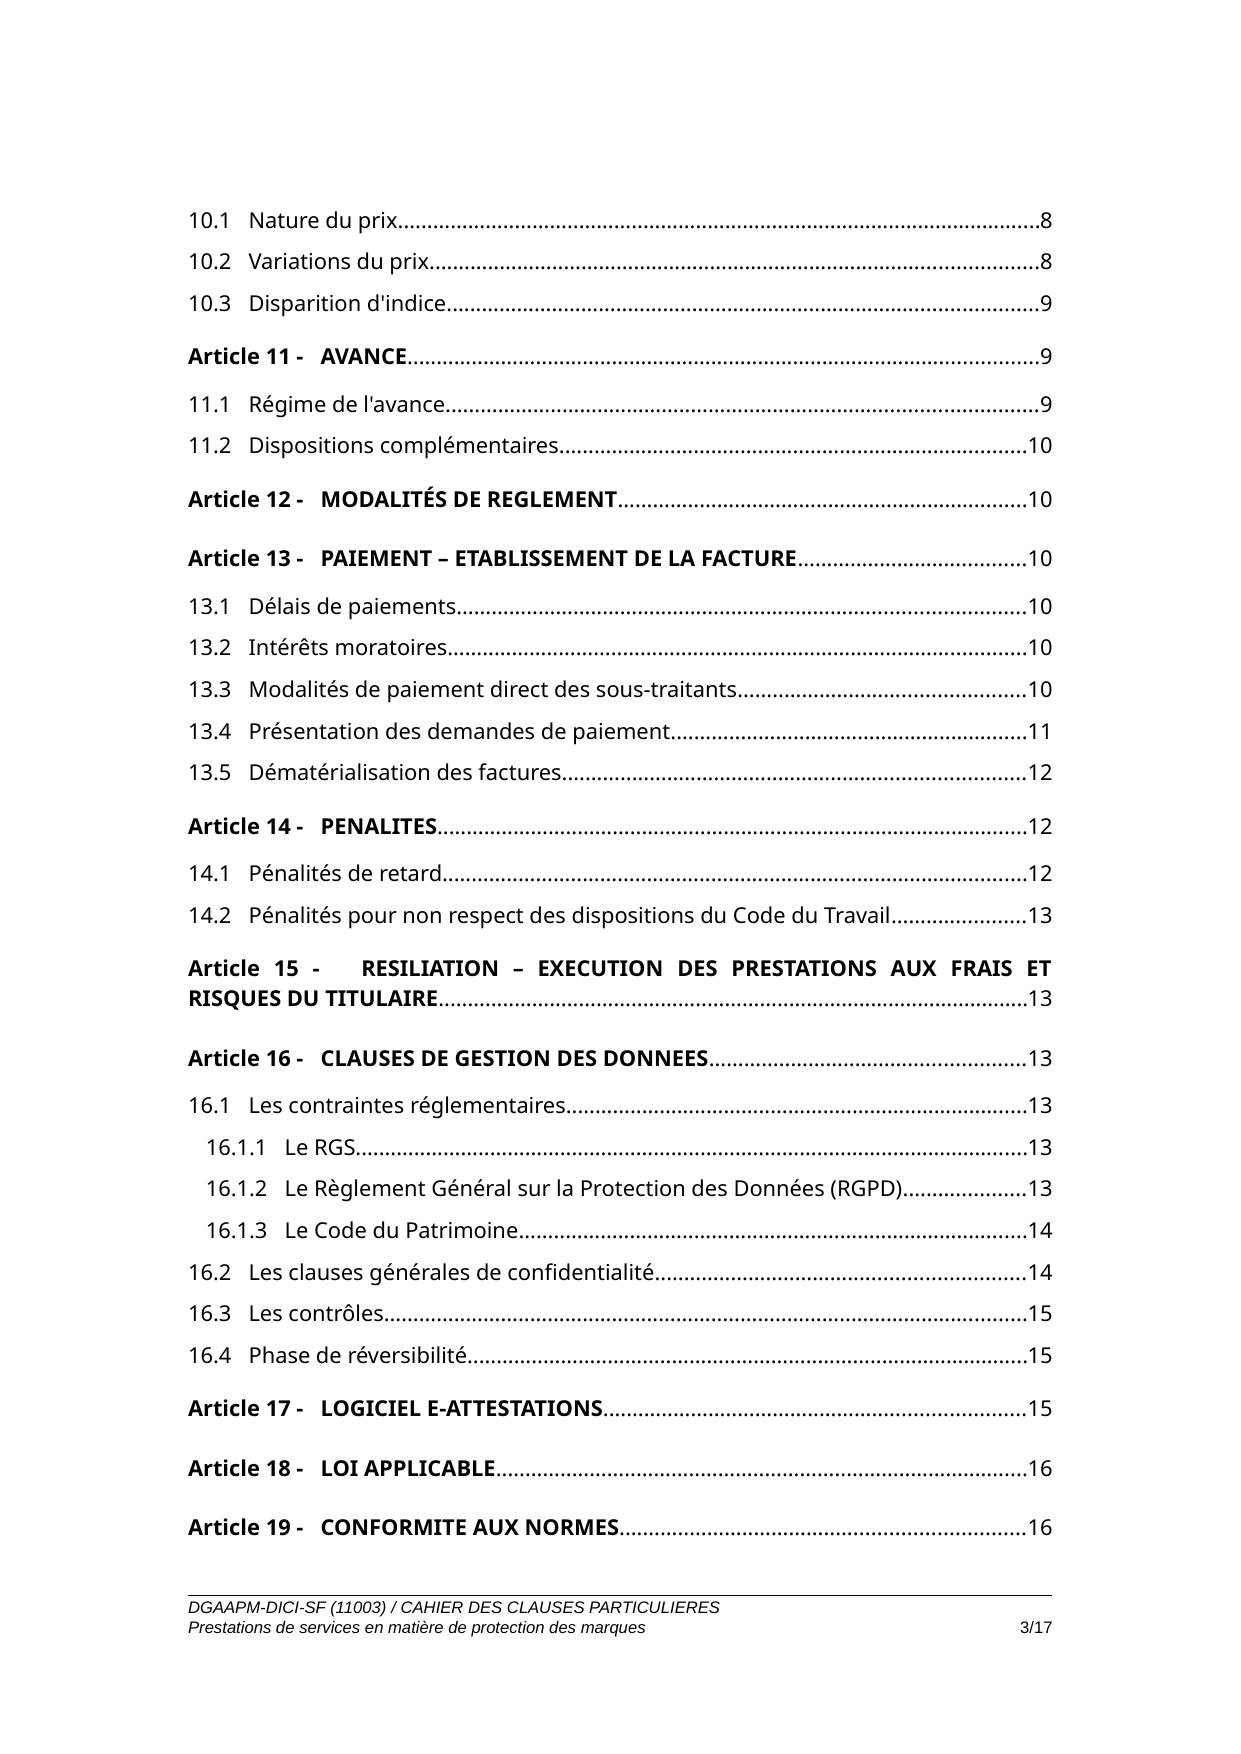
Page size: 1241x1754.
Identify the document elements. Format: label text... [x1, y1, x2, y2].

text 16.1.3 Le Code du Patrimoine 14 [206, 1215, 1052, 1245]
text 11.1 Régime de l'avance 9 [188, 389, 1052, 419]
text 10.3 Disparition d'indice 9 [188, 288, 1052, 318]
text 16.2 Les clauses générales de confidentialité 14 [188, 1257, 1052, 1286]
text 13.3 Modalités de paiement direct des sous-traitants 10 [188, 674, 1052, 704]
text 14.2 Pénalités pour non respect des dispositions du Code du Travail 13 [188, 900, 1052, 930]
text 10.2 Variations du prix 8 [188, 246, 1052, 276]
text Article 15 - RESILIATION – EXECUTION DES PRESTATIONS AUX FRAIS ET RISQUES DU TITULAIRE 13 [188, 953, 1052, 1013]
text Article 18 - LOI APPLICABLE 16 [188, 1453, 1052, 1482]
text Article 14 - PENALITES 12 [188, 811, 1052, 841]
text 13.2 Intérêts moratoires 10 [188, 632, 1052, 662]
text 16.1.1 Le RGS 13 [206, 1132, 1052, 1161]
text 14.1 Pénalités de retard 12 [188, 858, 1052, 888]
text Article 16 - CLAUSES DE GESTION DES DONNEES 13 [188, 1042, 1052, 1072]
text 16.1 Les contraintes réglementaires 13 [188, 1090, 1052, 1120]
text Article 12 - MODALITÉS DE REGLEMENT 10 [188, 484, 1052, 514]
text 10.1 Nature du prix 8 [188, 204, 1052, 234]
text 16.1.2 Le Règlement Général sur la Protection des Données (RGPD) 13 [206, 1173, 1052, 1203]
text 16.3 Les contrôles 15 [188, 1298, 1052, 1328]
text Article 17 - LOGICIEL E-ATTESTATIONS 15 [188, 1393, 1052, 1423]
text Article 13 - PAIEMENT – ETABLISSEMENT DE LA FACTURE 10 [188, 543, 1052, 573]
text 13.1 Délais de paiements 10 [188, 591, 1052, 621]
text 16.4 Phase de réversibilité 15 [188, 1340, 1052, 1370]
text Article 19 - CONFORMITE AUX NORMES 16 [188, 1512, 1052, 1542]
text 13.5 Dématérialisation des factures 12 [188, 757, 1052, 787]
text 13.4 Présentation des demandes de paiement 11 [188, 716, 1052, 746]
text 11.2 Dispositions complémentaires 10 [188, 431, 1052, 460]
text Article 11 - AVANCE 9 [188, 341, 1052, 371]
